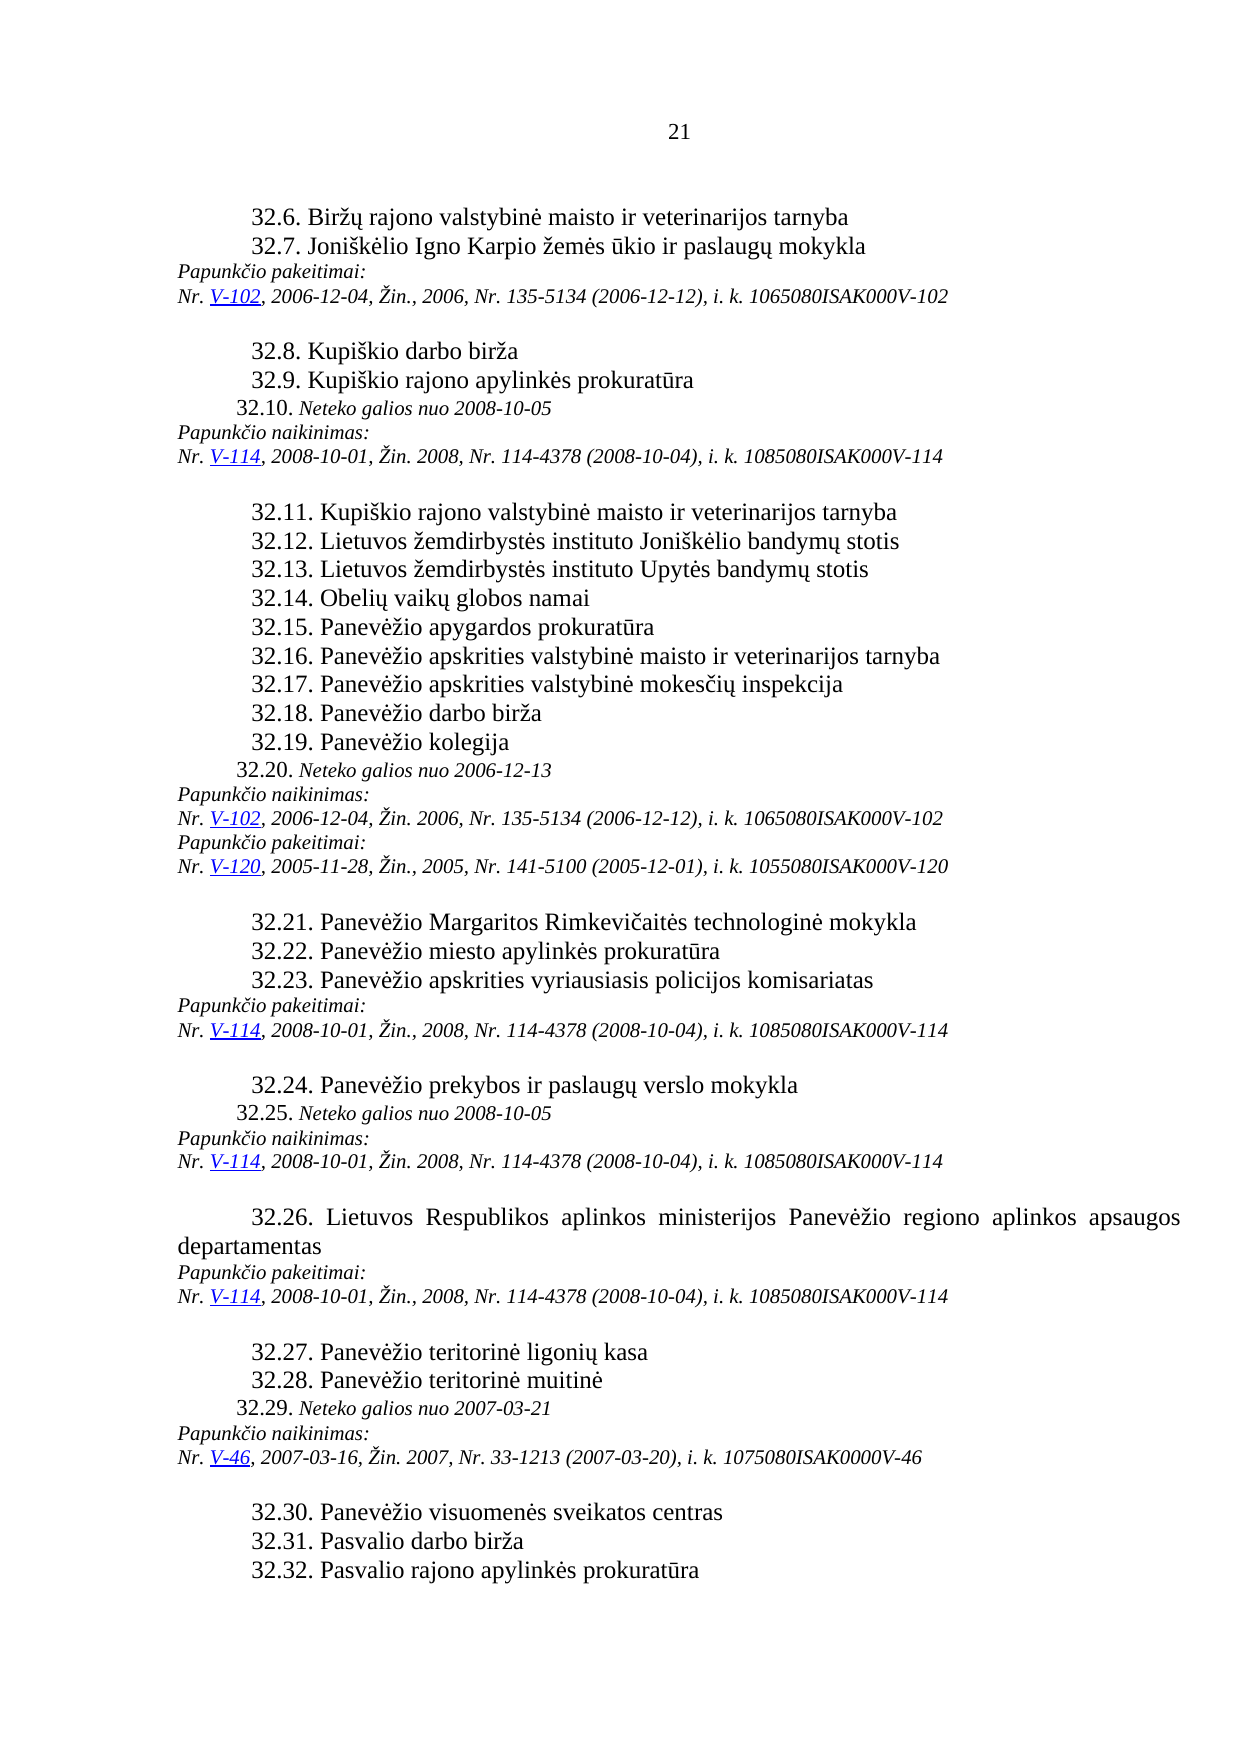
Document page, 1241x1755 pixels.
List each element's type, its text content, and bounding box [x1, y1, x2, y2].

text 32.6. Biržų rajono valstybinė maisto ir veterinarijos tarnyba [177, 202, 1181, 231]
text Papunkčio pakeitimai: [177, 830, 1181, 854]
text Papunkčio naikinimas: [177, 420, 1181, 444]
text Nr. V-114, 2008-10-01, Žin. 2008, Nr. 114-4378 (2008-10-04), i. k. 1085080ISAK000V-114 [177, 1149, 1181, 1173]
text 32.19. Panevėžio kolegija [177, 727, 1181, 756]
text 32.21. Panevėžio Margaritos Rimkevičaitės technologinė mokykla [177, 907, 1181, 936]
text 32.11. Kupiškio rajono valstybinė maisto ir veterinarijos tarnyba [177, 497, 1181, 526]
text 32.14. Obelių vaikų globos namai [177, 583, 1181, 612]
text Nr. V-114, 2008-10-01, Žin., 2008, Nr. 114-4378 (2008-10-04), i. k. 1085080ISAK000V-114 [177, 1284, 1181, 1308]
text 32.16. Panevėžio apskrities valstybinė maisto ir veterinarijos tarnyba [177, 641, 1181, 669]
text 32.28. Panevėžio teritorinė muitinė [177, 1365, 1181, 1394]
text 32.26. Lietuvos Respublikos aplinkos ministerijos Panevėžio regiono aplinkos apsaugos departamentas [177, 1202, 1181, 1260]
text 32.32. Pasvalio rajono apylinkės prokuratūra [177, 1555, 1181, 1584]
text 32.9. Kupiškio rajono apylinkės prokuratūra [177, 365, 1181, 394]
text 32.22. Panevėžio miesto apylinkės prokuratūra [177, 936, 1181, 965]
text 32.12. Lietuvos žemdirbystės instituto Joniškėlio bandymų stotis [177, 526, 1181, 554]
text Nr. V-114, 2008-10-01, Žin., 2008, Nr. 114-4378 (2008-10-04), i. k. 1085080ISAK000V-114 [177, 1017, 1181, 1042]
text 32.17. Panevėžio apskrities valstybinė mokesčių inspekcija [177, 669, 1181, 698]
text 32.13. Lietuvos žemdirbystės instituto Upytės bandymų stotis [177, 554, 1181, 583]
text 32.23. Panevėžio apskrities vyriausiasis policijos komisariatas [177, 965, 1181, 993]
text Nr. V-102, 2006-12-04, Žin., 2006, Nr. 135-5134 (2006-12-12), i. k. 1065080ISAK000V-102 [177, 283, 1181, 308]
text 32.8. Kupiškio darbo birža [177, 336, 1181, 365]
text 32.24. Panevėžio prekybos ir paslaugų verslo mokykla [177, 1070, 1181, 1099]
text 32.31. Pasvalio darbo birža [177, 1526, 1181, 1555]
text 32.20. Neteko galios nuo 2006-12-13 [177, 756, 1181, 782]
text Papunkčio naikinimas: [177, 782, 1181, 806]
text 32.29. Neteko galios nuo 2007-03-21 [177, 1394, 1181, 1421]
text 32.25. Neteko galios nuo 2008-10-05 [177, 1099, 1181, 1125]
text 32.27. Panevėžio teritorinė ligonių kasa [177, 1337, 1181, 1365]
text Papunkčio naikinimas: [177, 1421, 1181, 1444]
text 32.18. Panevėžio darbo birža [177, 698, 1181, 727]
text Papunkčio pakeitimai: [177, 1260, 1181, 1284]
text 32.15. Panevėžio apygardos prokuratūra [177, 612, 1181, 641]
text Nr. V-114, 2008-10-01, Žin. 2008, Nr. 114-4378 (2008-10-04), i. k. 1085080ISAK000V-114 [177, 444, 1181, 468]
text Nr. V-46, 2007-03-16, Žin. 2007, Nr. 33-1213 (2007-03-20), i. k. 1075080ISAK0000V-46 [177, 1444, 1181, 1469]
text Nr. V-102, 2006-12-04, Žin. 2006, Nr. 135-5134 (2006-12-12), i. k. 1065080ISAK000V-102 [177, 806, 1181, 830]
text Papunkčio naikinimas: [177, 1125, 1181, 1149]
text 32.30. Panevėžio visuomenės sveikatos centras [177, 1497, 1181, 1526]
text 32.10. Neteko galios nuo 2008-10-05 [177, 394, 1181, 420]
text Papunkčio pakeitimai: [177, 259, 1181, 283]
text 32.7. Joniškėlio Igno Karpio žemės ūkio ir paslaugų mokykla [177, 231, 1181, 259]
text Nr. V-120, 2005-11-28, Žin., 2005, Nr. 141-5100 (2005-12-01), i. k. 1055080ISAK000V-120 [177, 854, 1181, 878]
text Papunkčio pakeitimai: [177, 993, 1181, 1017]
